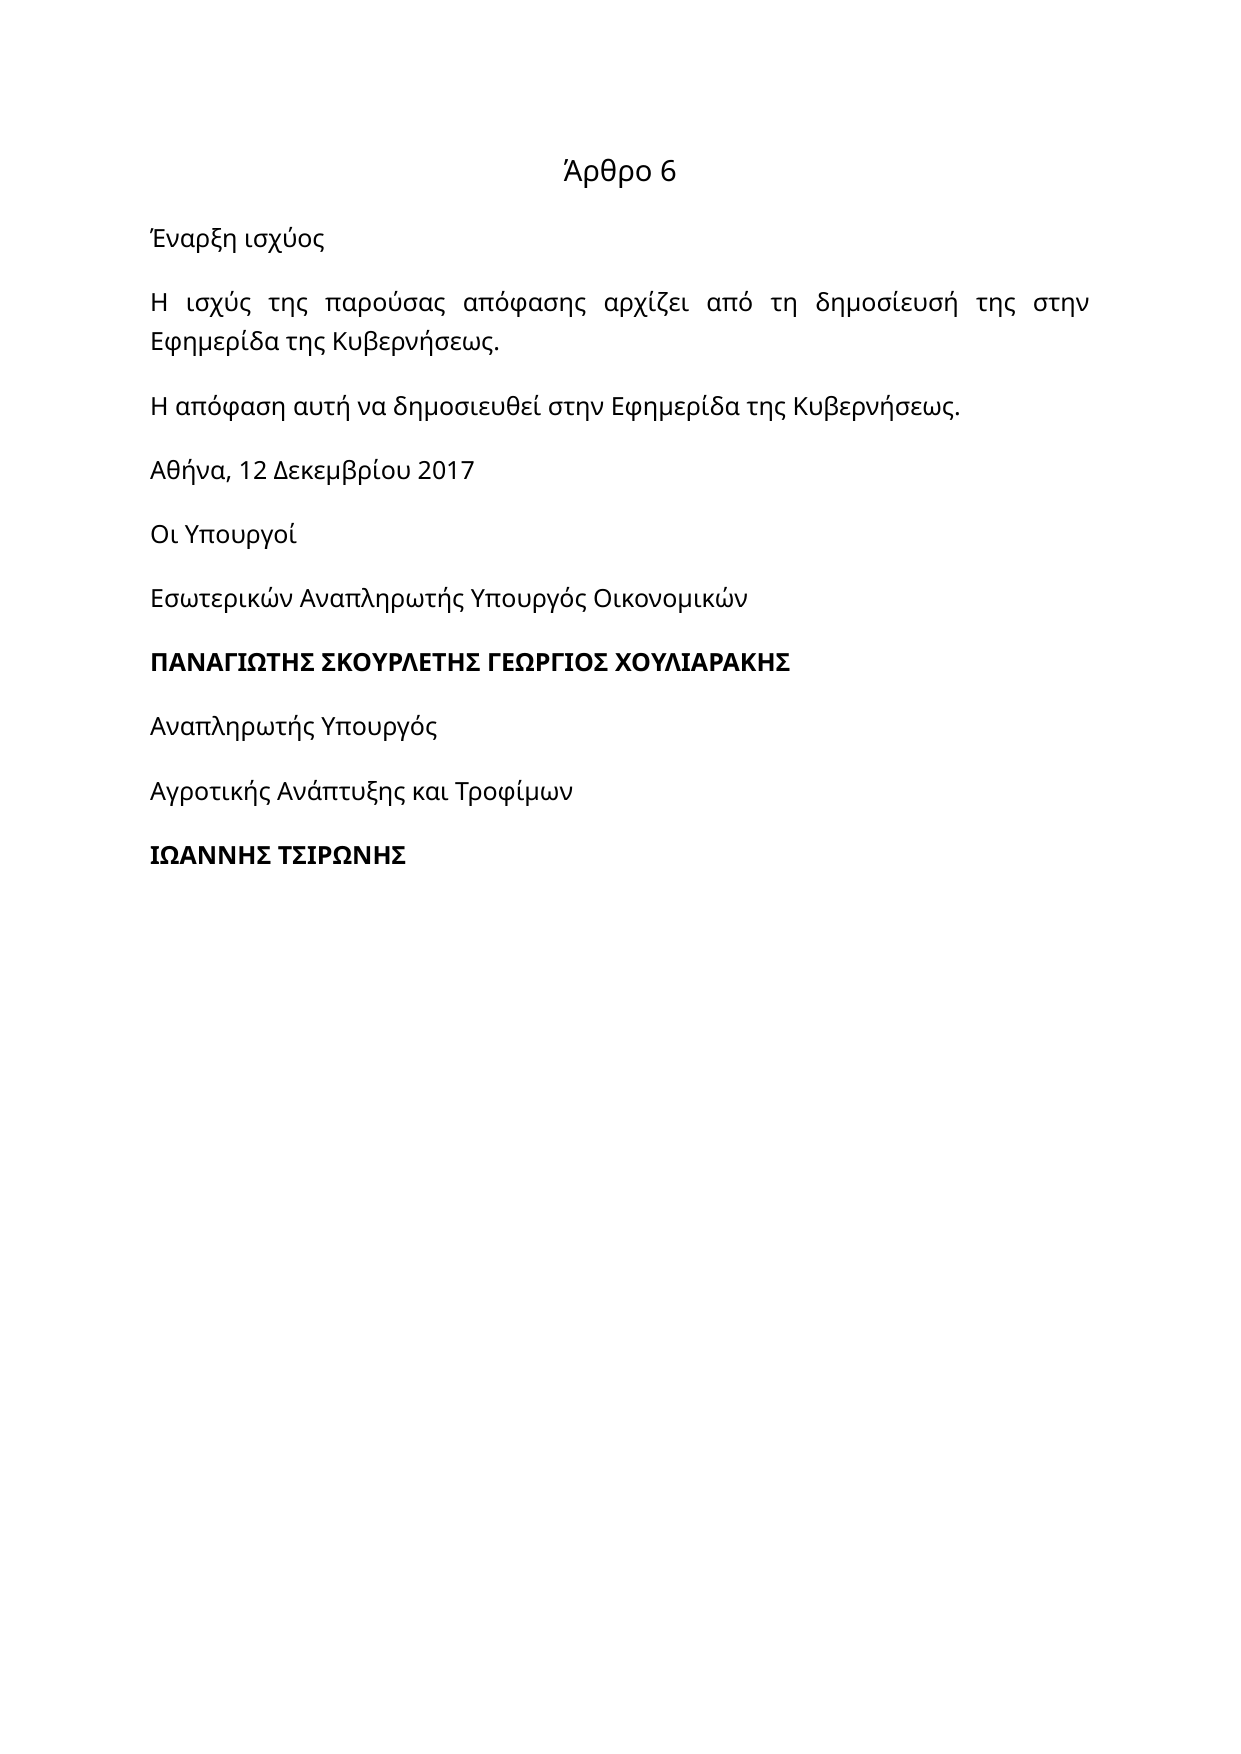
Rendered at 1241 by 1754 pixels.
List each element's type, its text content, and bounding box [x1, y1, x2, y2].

subtitle Άρθρο 6 [150, 150, 1090, 190]
text ΠΑΝΑΓΙΩΤΗΣ ΣΚΟΥΡΛΕΤΗΣ ΓΕΩΡΓΙΟΣ ΧΟΥΛΙΑΡΑΚΗΣ [150, 645, 1090, 679]
text Εσωτερικών Αναπληρωτής Υπουργός Οικονομικών [150, 581, 1090, 615]
text Η ισχύς της παρούσας απόφασης αρχίζει από τη δημοσίευσή της στην Εφημερίδα της Κυβερνήσεως. [150, 285, 1090, 358]
text ΙΩΑΝΝΗΣ ΤΣΙΡΩΝΗΣ [150, 837, 1090, 871]
text Αθήνα, 12 Δεκεμβρίου 2017 [150, 452, 1090, 486]
text Η απόφαση αυτή να δημοσιευθεί στην Εφημερίδα της Κυβερνήσεως. [150, 388, 1090, 422]
text Οι Υπουργοί [150, 516, 1090, 551]
text Αναπληρωτής Υπουργός [150, 709, 1090, 743]
text Έναρξη ισχύος [150, 221, 1090, 255]
text Αγροτικής Ανάπτυξης και Τροφίμων [150, 773, 1090, 807]
